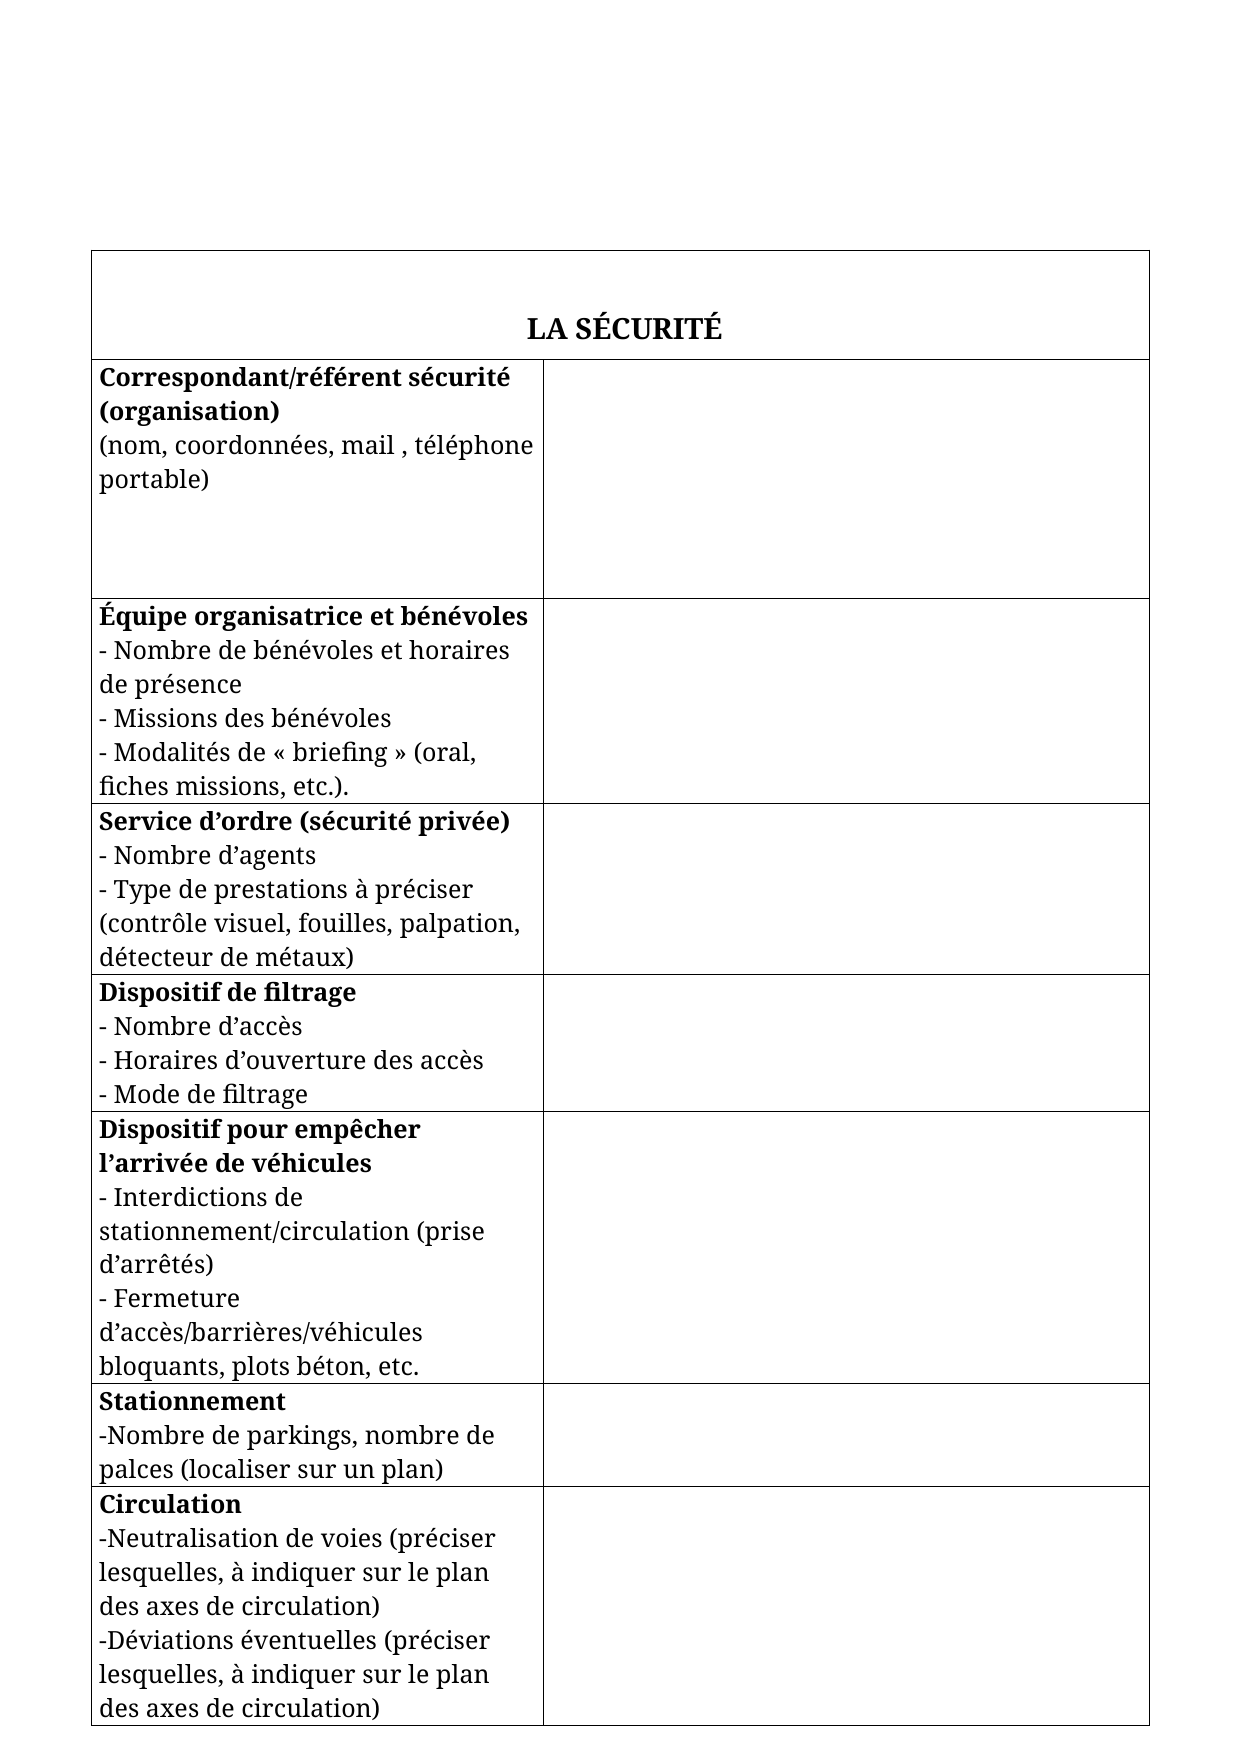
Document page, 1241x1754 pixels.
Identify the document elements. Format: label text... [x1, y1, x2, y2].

table_cell [544, 1487, 1149, 1725]
table_cell Circulation -Neutralisation de voies (préciser lesquelles, à indiquer sur le plan des axes de circulation) -Déviations éventuelles (préciser lesquelles, à indiquer sur le plan des axes de circulation) [92, 1487, 543, 1725]
table_cell [544, 975, 1149, 1111]
table_cell [544, 1384, 1149, 1486]
table_cell Dispositif de filtrage - Nombre d’accès - Horaires d’ouverture des accès - Mode de filtrage [92, 975, 543, 1111]
table_cell [544, 360, 1149, 598]
table_cell Stationnement -Nombre de parkings, nombre de palces (localiser sur un plan) [92, 1384, 543, 1486]
table_cell Correspondant/référent sécurité (organisation) (nom, coordonnées, mail , téléphone portable) [92, 360, 543, 598]
table_cell Service d’ordre (sécurité privée) - Nombre d’agents - Type de prestations à préciser (contrôle visuel, fouilles, palpation, détecteur de métaux) [92, 804, 543, 974]
table_header LA SÉCURITÉ [92, 251, 1149, 359]
table_cell [544, 804, 1149, 974]
table_cell Équipe organisatrice et bénévoles - Nombre de bénévoles et horaires de présence - Missions des bénévoles - Modalités de « briefing » (oral, fiches missions, etc.). [92, 599, 543, 803]
table_cell [544, 599, 1149, 803]
table_cell [544, 1112, 1149, 1383]
table_cell Dispositif pour empêcher l’arrivée de véhicules - Interdictions de stationnement/circulation (prise d’arrêtés) - Fermeture d’accès/barrières/véhicules bloquants, plots béton, etc. [92, 1112, 543, 1383]
